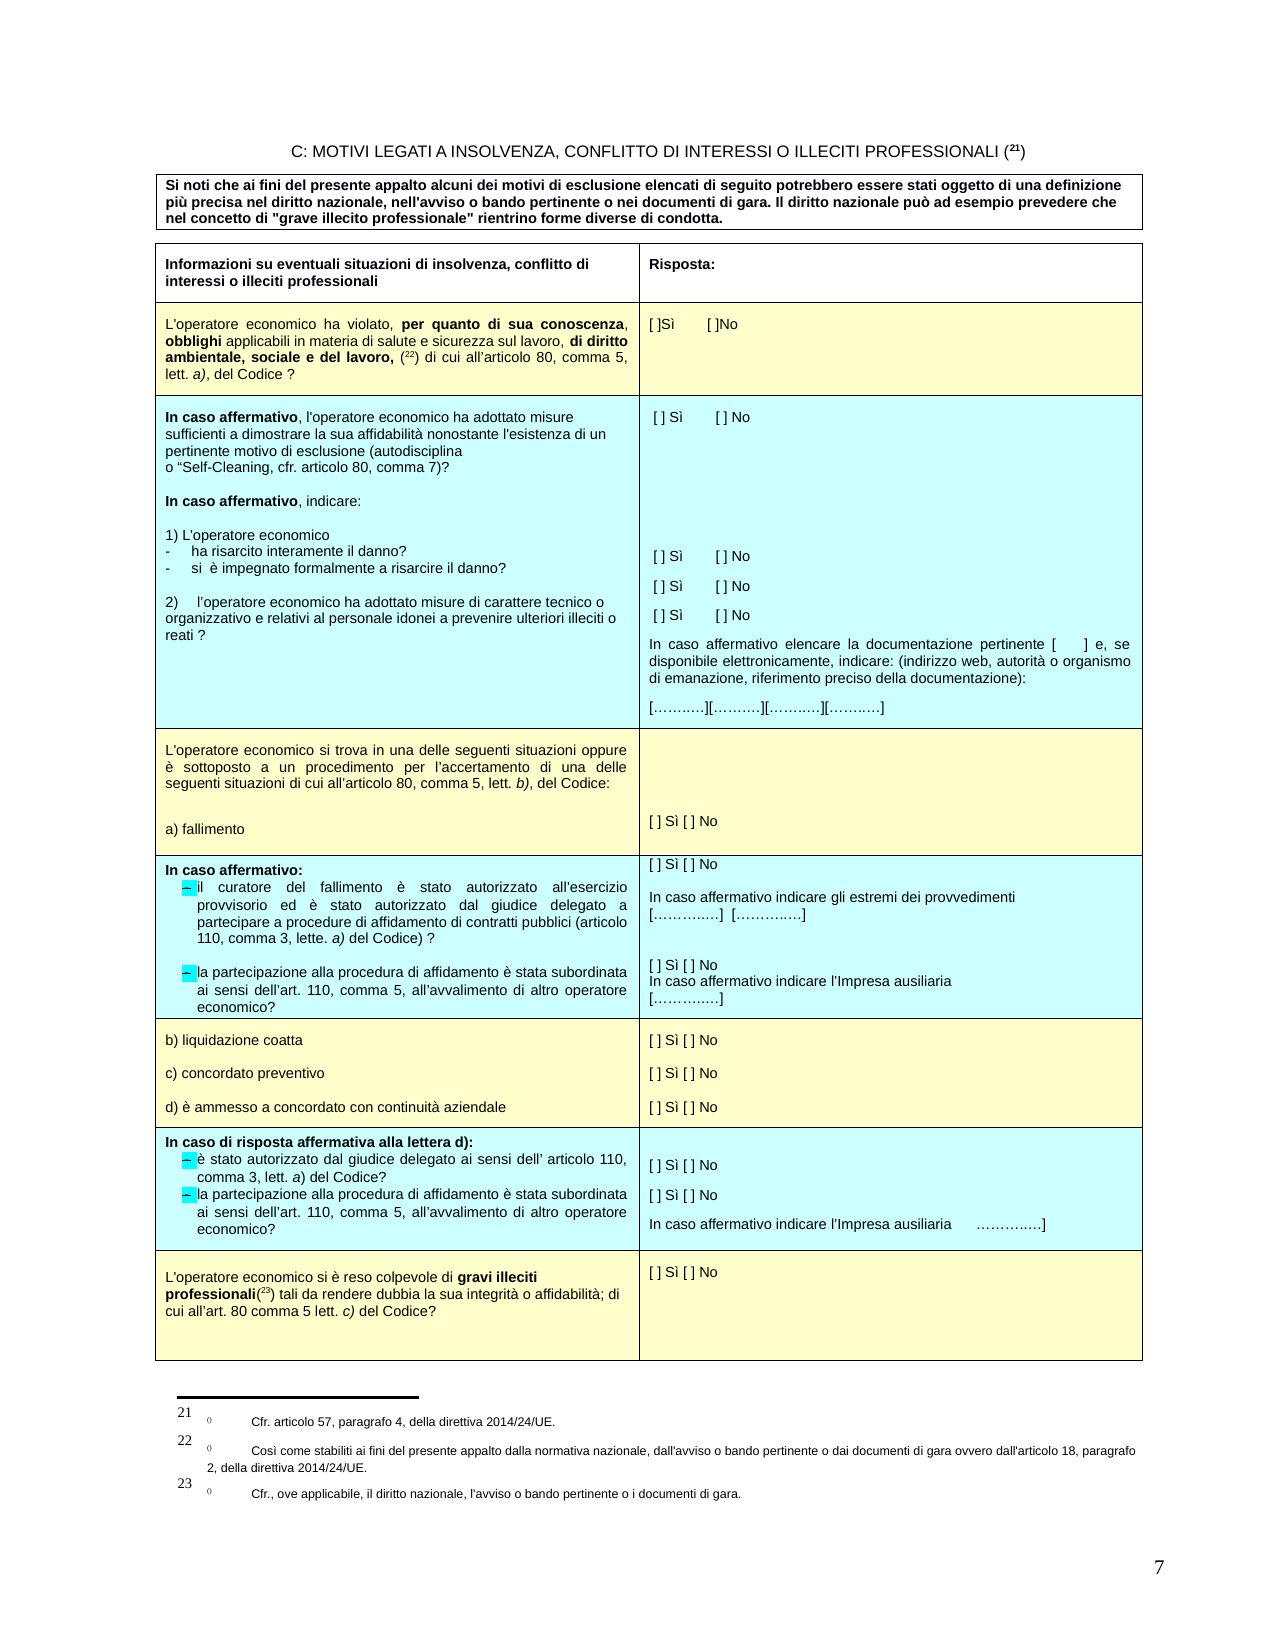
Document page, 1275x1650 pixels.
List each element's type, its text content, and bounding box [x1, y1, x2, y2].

table_cell [ ] Sì [ ] No [ ] Sì [ ] No [ ] Sì [ ] No [640, 1019, 1142, 1127]
table_cell L'operatore economico si trova in una delle seguenti situazioni oppure è sottoposto a un procedimento per l’accertamento di una delle seguenti situazioni di cui all’articolo 80, comma 5, lett. b), del Codice: a) fallimento [156, 729, 639, 854]
table_cell L'operatore economico si è reso colpevole di gravi illeciti professionali() tali da rendere dubbia la sua integrità o affidabilità; di cui all’art. 80 comma 5 lett. c) del Codice? [156, 1251, 639, 1360]
title C: motivi legati a insolvenza, conflitto di interessi o illeciti professionali () [177, 142, 1139, 161]
table_cell In caso affermativo, l'operatore economico ha adottato misure sufficienti a dimostrare la sua affidabilità nonostante l'esistenza di un pertinente motivo di esclusione (autodisciplina o “Self-Cleaning, cfr. articolo 80, comma 7)? In caso affermativo, indicare: 1) L’operatore economico - ha risarcito interamente il danno? - si è impegnato formalmente a risarcire il danno? 2) l’operatore economico ha adottato misure di carattere tecnico o organizzativo e relativi al personale idonei a prevenire ulteriori illeciti o reati ? [156, 396, 639, 728]
table_cell [ ] Sì [ ] No [ ] Sì [ ] No [ ] Sì [ ] No [ ] Sì [ ] No In caso affermativo elencare la documentazione pertinente [ ] e, se disponibile elettronicamente, indicare: (indirizzo web, autorità o organismo di emanazione, riferimento preciso della documentazione): [……..…][…….…][……..…][……..…] [640, 396, 1142, 728]
table_cell [ ]Sì [ ]No [640, 303, 1142, 395]
text () Cfr. articolo 57, paragrafo 4, della direttiva 2014/24/UE. [177, 1403, 1139, 1432]
table_cell [ ] Sì [ ] No [ ] Sì [ ] No In caso affermativo indicare l’Impresa ausiliaria ………..…] [640, 1128, 1142, 1250]
table_cell In caso di risposta affermativa alla lettera d): è stato autorizzato dal giudice delegato ai sensi dell’ articolo 110, comma 3, lett. a) del Codice? la partecipazione alla procedura di affidamento è stata subordinata ai sensi dell’art. 110, comma 5, all’avvalimento di altro operatore economico? [156, 1128, 639, 1250]
table_header Risposta: [640, 244, 1142, 302]
table_cell [ ] Sì [ ] No [640, 1251, 1142, 1360]
table_header Informazioni su eventuali situazioni di insolvenza, conflitto di interessi o illeciti professionali [156, 244, 639, 302]
table_cell [ ] Sì [ ] No In caso affermativo indicare gli estremi dei provvedimenti [………..…] [………..…] [ ] Sì [ ] No In caso affermativo indicare l’Impresa ausiliaria [………..…] [640, 856, 1142, 1018]
text Si noti che ai fini del presente appalto alcuni dei motivi di esclusione elencati di seguito potrebbero essere stati oggetto di una definizione più precisa nel diritto nazionale, nell'avviso o bando pertinente o nei documenti di gara. Il diritto nazionale può ad esempio prevedere che nel concetto di "grave illecito professionale" rientrino forme diverse di condotta. [157, 175, 1142, 229]
table_cell [ ] Sì [ ] No [640, 729, 1142, 854]
table_cell b) liquidazione coatta c) concordato preventivo d) è ammesso a concordato con continuità aziendale [156, 1019, 639, 1127]
table_cell In caso affermativo: il curatore del fallimento è stato autorizzato all’esercizio provvisorio ed è stato autorizzato dal giudice delegato a partecipare a procedure di affidamento di contratti pubblici (articolo 110, comma 3, lette. a) del Codice) ? la partecipazione alla procedura di affidamento è stata subordinata ai sensi dell’art. 110, comma 5, all’avvalimento di altro operatore economico? [156, 856, 639, 1018]
table_cell L'operatore economico ha violato, per quanto di sua conoscenza, obblighi applicabili in materia di salute e sicurezza sul lavoro, di diritto ambientale, sociale e del lavoro, () di cui all’articolo 80, comma 5, lett. a), del Codice ? [156, 303, 639, 395]
